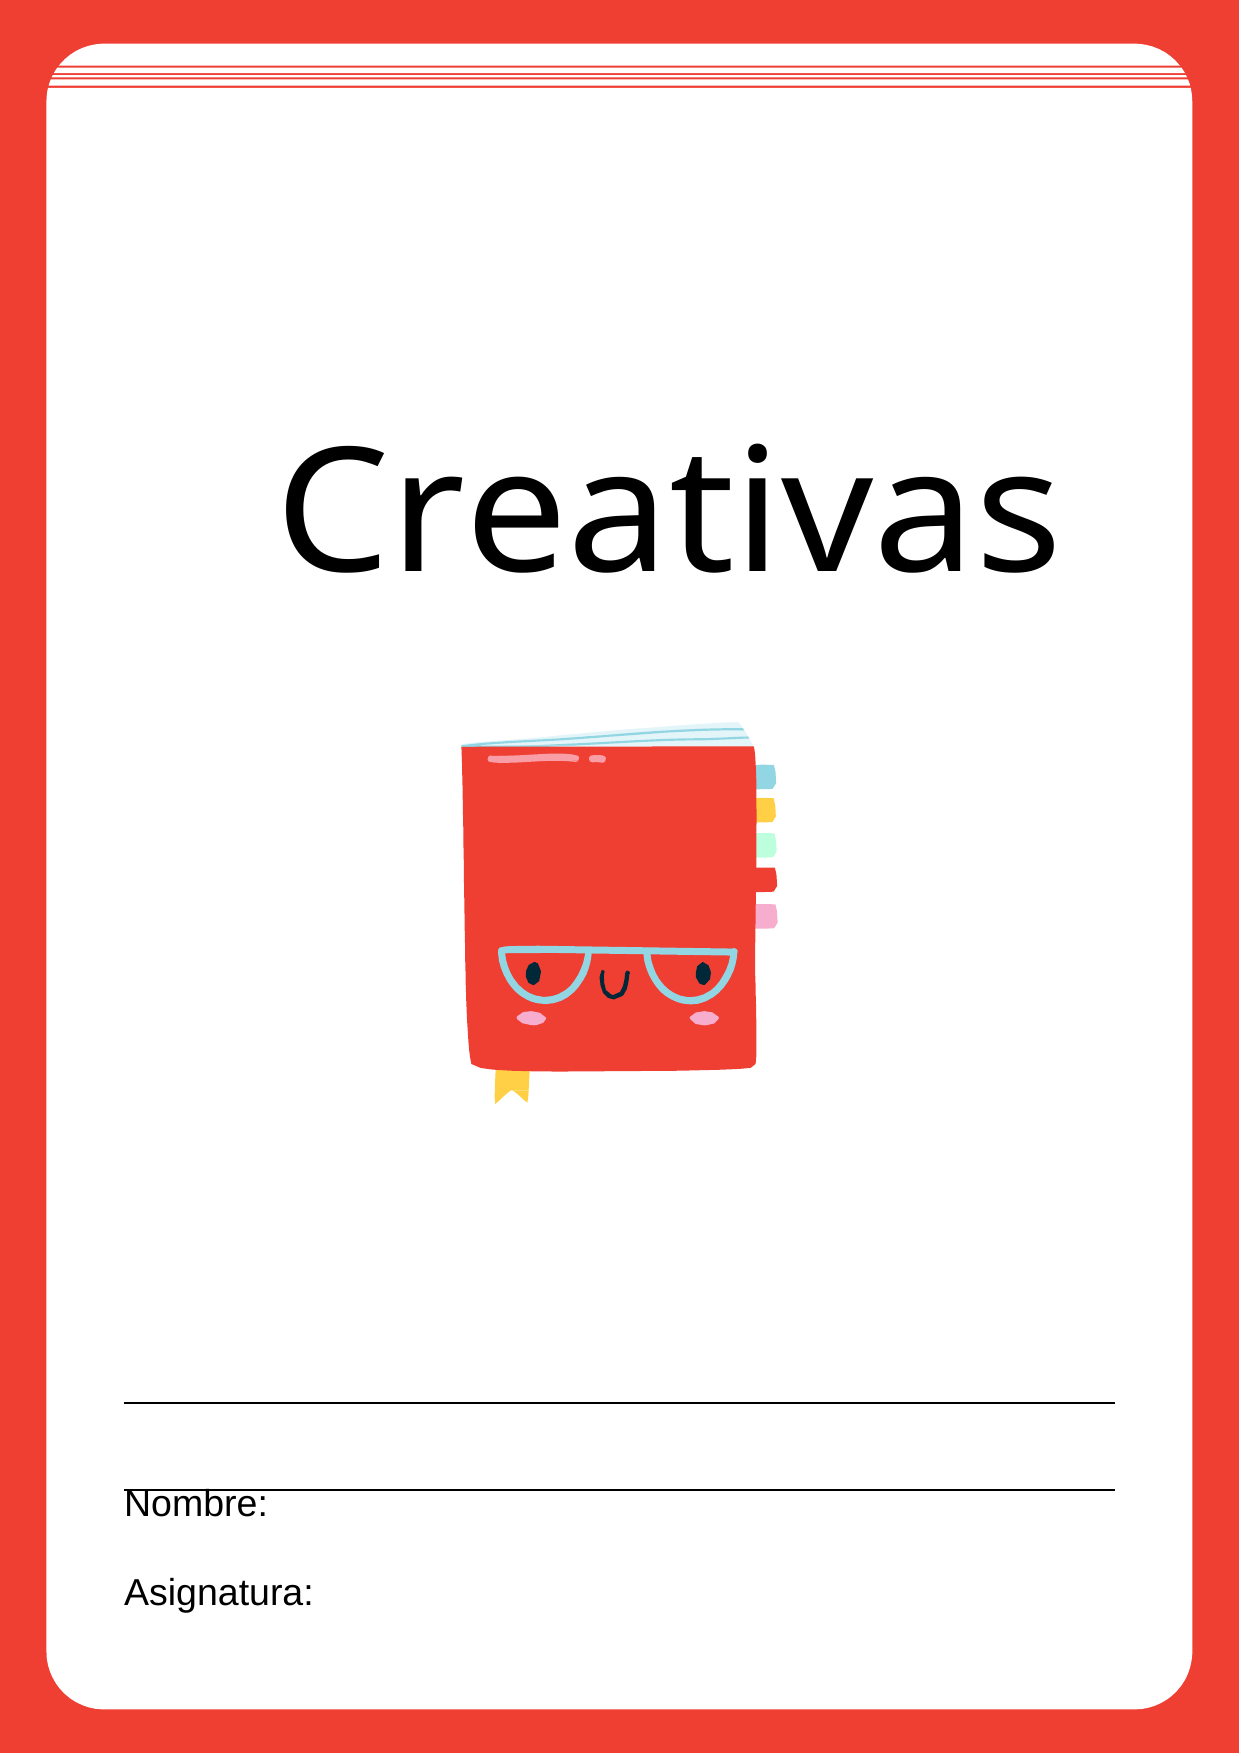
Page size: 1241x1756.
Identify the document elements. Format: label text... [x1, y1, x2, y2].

text Creativas [275, 429, 1065, 607]
text Nombre: Asignatura: [124, 1481, 318, 1613]
